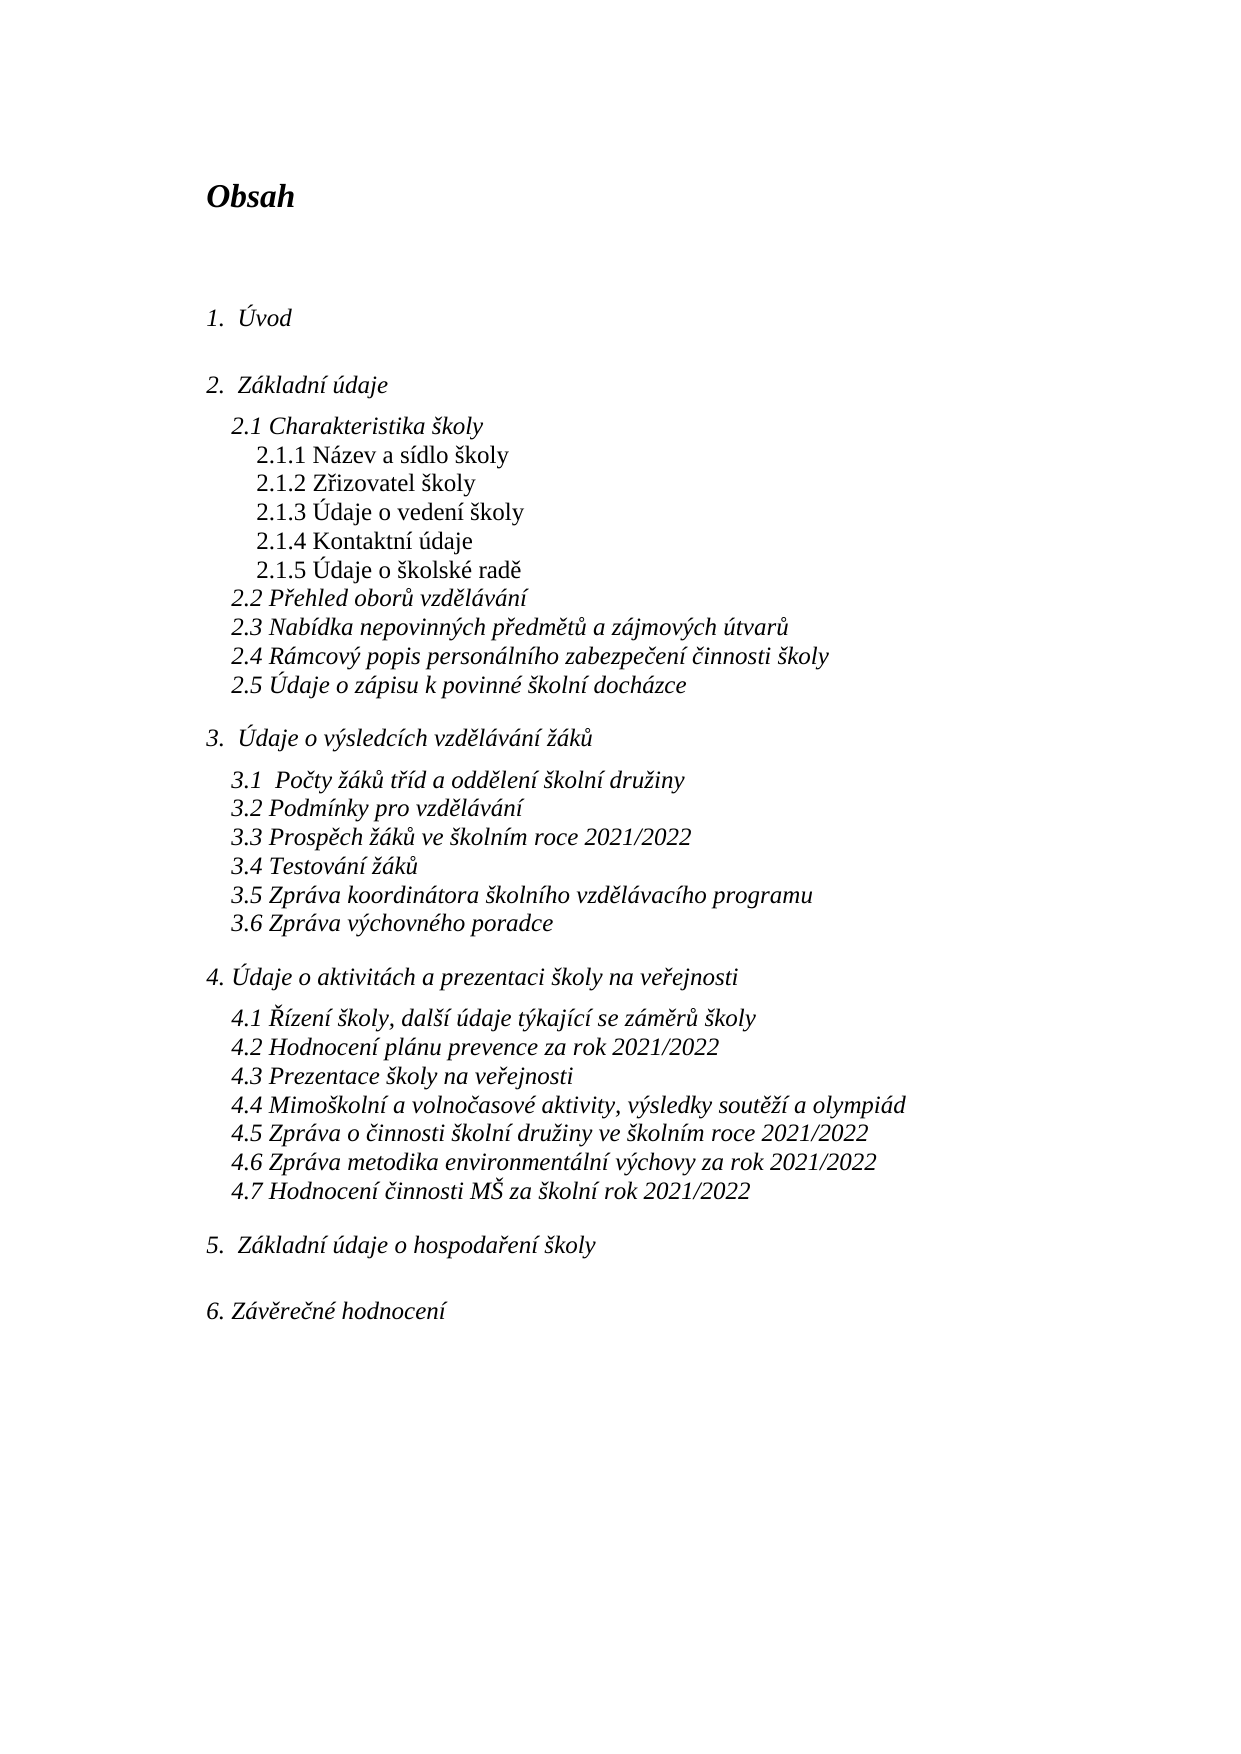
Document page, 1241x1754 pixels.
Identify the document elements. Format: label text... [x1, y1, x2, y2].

text 2.1.3 Údaje o vedení školy [256, 497, 1093, 526]
text 2.4 Rámcový popis personálního zabezpečení činnosti školy [231, 641, 1093, 670]
text 4.2 Hodnocení plánu prevence za rok 2021/2022 [231, 1032, 1093, 1061]
text 4.3 Prezentace školy na veřejnosti [231, 1061, 1093, 1090]
text 4.7 Hodnocení činnosti MŠ za školní rok 2021/2022 [206, 1176, 1093, 1205]
text 2.3 Nabídka nepovinných předmětů a zájmových útvarů [231, 612, 1093, 641]
text 2. Základní údaje [206, 370, 1125, 398]
text 4.6 Zpráva metodika environmentální výchovy za rok 2021/2022 [231, 1147, 1093, 1176]
text 1. Úvod [206, 303, 1125, 332]
text 4.5 Zpráva o činnosti školní družiny ve školním roce 2021/2022 [231, 1118, 1093, 1147]
text Obsah [206, 176, 1093, 215]
text 3.2 Podmínky pro vzdělávání [231, 793, 1093, 822]
text 3.5 Zpráva koordinátora školního vzdělávacího programu [206, 880, 1093, 908]
text 2.1.4 Kontaktní údaje [256, 526, 1093, 555]
text 4.4 Mimoškolní a volnočasové aktivity, výsledky soutěží a olympiád [206, 1090, 1093, 1118]
text 3.1 Počty žáků tříd a oddělení školní družiny [231, 765, 1093, 793]
text 2.1.2 Zřizovatel školy [256, 468, 1093, 497]
text 2.2 Přehled oborů vzdělávání [231, 583, 1093, 612]
text 2.1.5 Údaje o školské radě [256, 555, 1093, 583]
text 3.4 Testování žáků [206, 851, 1093, 880]
text 5. Základní údaje o hospodaření školy [206, 1230, 1125, 1258]
text 2.1.1 Název a sídlo školy [256, 440, 1093, 468]
text 4. Údaje o aktivitách a prezentaci školy na veřejnosti [206, 962, 1125, 991]
text 6. Závěrečné hodnocení [206, 1296, 1125, 1325]
text 3.3 Prospěch žáků ve školním roce 2021/2022 [231, 822, 1093, 851]
text 4.1 Řízení školy, další údaje týkající se záměrů školy [231, 1003, 1093, 1032]
text 3.6 Zpráva výchovného poradce [206, 908, 1093, 937]
text 2.1 Charakteristika školy [231, 411, 1093, 440]
text 2.5 Údaje o zápisu k povinné školní docházce [231, 670, 1093, 698]
text 3. Údaje o výsledcích vzdělávání žáků [206, 723, 1125, 752]
